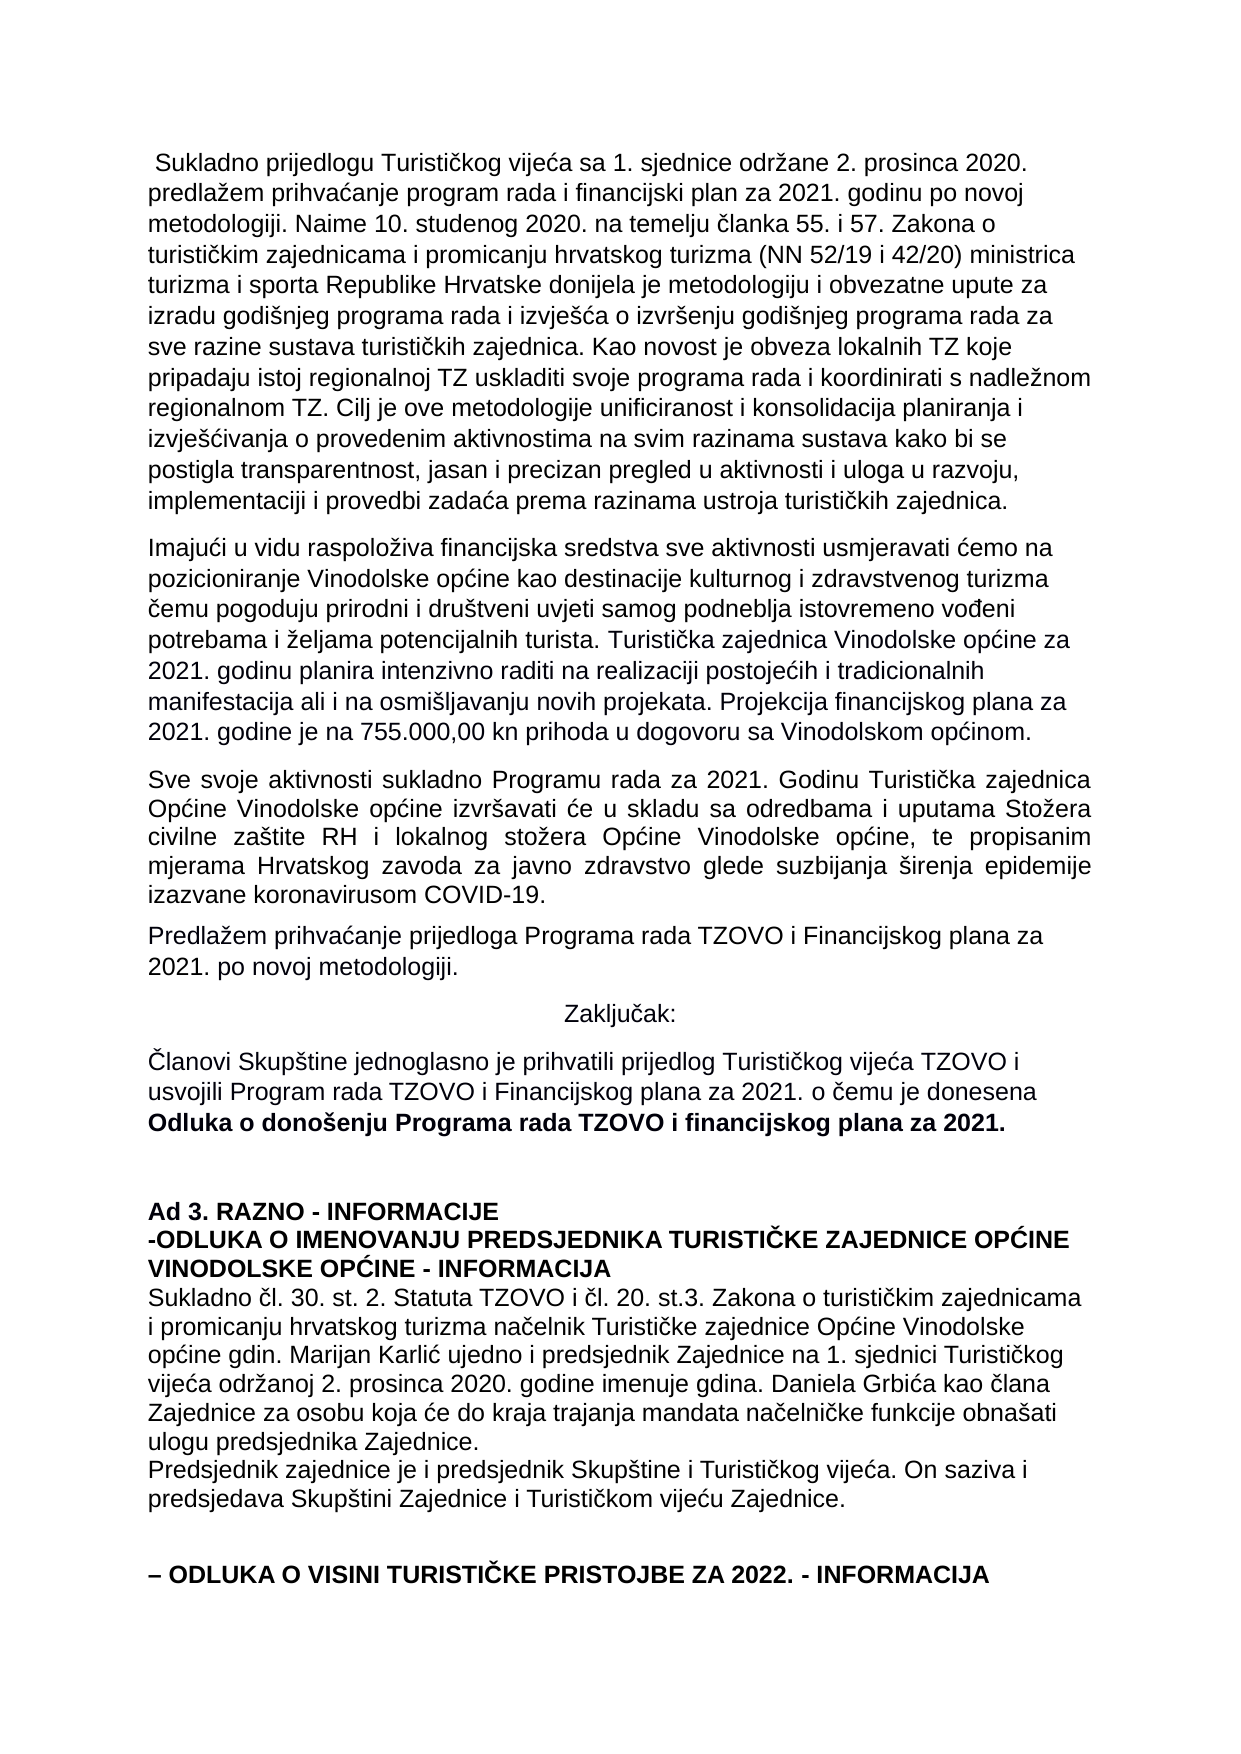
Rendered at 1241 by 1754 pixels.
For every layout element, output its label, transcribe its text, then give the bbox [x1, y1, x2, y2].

text Sukladno prijedlogu Turističkog vijeća sa 1. sjednice održane 2. prosinca 2020. predlažem prihvaćanje program rada i financijski plan za 2021. godinu po novoj metodologiji. Naime 10. studenog 2020. na temelju članka 55. i 57. Zakona o turističkim zajednicama i promicanju hrvatskog turizma (NN 52/19 i 42/20) ministrica turizma i sporta Republike Hrvatske donijela je metodologiju i obvezatne upute za izradu godišnjeg programa rada i izvješća o izvršenju godišnjeg programa rada za sve razine sustava turističkih zajednica. Kao novost je obveza lokalnih TZ koje pripadaju istoj regionalnoj TZ uskladiti svoje programa rada i koordinirati s nadležnom regionalnom TZ. Cilj je ove metodologije unificiranost i konsolidacija planiranja i izvješćivanja o provedenim aktivnostima na svim razinama sustava kako bi se postigla transparentnost, jasan i precizan pregled u aktivnosti i uloga u razvoju, implementaciji i provedbi zadaća prema razinama ustroja turističkih zajednica. [148, 148, 1093, 514]
text Zaključak: [148, 999, 1093, 1028]
text -ODLUKA O IMENOVANJU PREDSJEDNIKA TURISTIČKE ZAJEDNICE OPĆINE VINODOLSKE OPĆINE - INFORMACIJA [148, 1225, 1093, 1283]
text – ODLUKA O VISINI TURISTIČKE PRISTOJBE ZA 2022. - INFORMACIJA [148, 1560, 1093, 1589]
text Sve svoje aktivnosti sukladno Programu rada za 2021. Godinu Turistička zajednica Općine Vinodolske općine izvršavati će u skladu sa odredbama i uputama Stožera civilne zaštite RH i lokalnog stožera Općine Vinodolske općine, te propisanim mjerama Hrvatskog zavoda za javno zdravstvo glede suzbijanja širenja epidemije izazvane koronavirusom COVID-19. [148, 765, 1093, 908]
text Sukladno čl. 30. st. 2. Statuta TZOVO i čl. 20. st.3. Zakona o turističkim zajednicama i promicanju hrvatskog turizma načelnik Turističke zajednice Općine Vinodolske općine gdin. Marijan Karlić ujedno i predsjednik Zajednice na 1. sjednici Turističkog vijeća održanoj 2. prosinca 2020. godine imenuje gdina. Daniela Grbića kao člana Zajednice za osobu koja će do kraja trajanja mandata načelničke funkcije obnašati ulogu predsjednika Zajednice. [148, 1283, 1093, 1455]
text Predlažem prihvaćanje prijedloga Programa rada TZOVO i Financijskog plana za 2021. po novoj metodologiji. [148, 921, 1093, 981]
text Ad 3. RAZNO - INFORMACIJE [148, 1196, 1093, 1225]
text Imajući u vidu raspoloživa financijska sredstva sve aktivnosti usmjeravati ćemo na pozicioniranje Vinodolske općine kao destinacije kulturnog i zdravstvenog turizma čemu pogoduju prirodni i društveni uvjeti samog podneblja istovremeno vođeni potrebama i željama potencijalnih turista. Turistička zajednica Vinodolske općine za 2021. godinu planira intenzivno raditi na realizaciji postojećih i tradicionalnih manifestacija ali i na osmišljavanju novih projekata. Projekcija financijskog plana za 2021. godine je na 755.000,00 kn prihoda u dogovoru sa Vinodolskom općinom. [148, 533, 1093, 746]
text Članovi Skupštine jednoglasno je prihvatili prijedlog Turističkog vijeća TZOVO i usvojili Program rada TZOVO i Financijskog plana za 2021. o čemu je donesena Odluka o donošenju Programa rada TZOVO i financijskog plana za 2021. [148, 1046, 1093, 1137]
text Predsjednik zajednice je i predsjednik Skupštine i Turističkog vijeća. On saziva i predsjedava Skupštini Zajednice i Turističkom vijeću Zajednice. [148, 1455, 1093, 1513]
